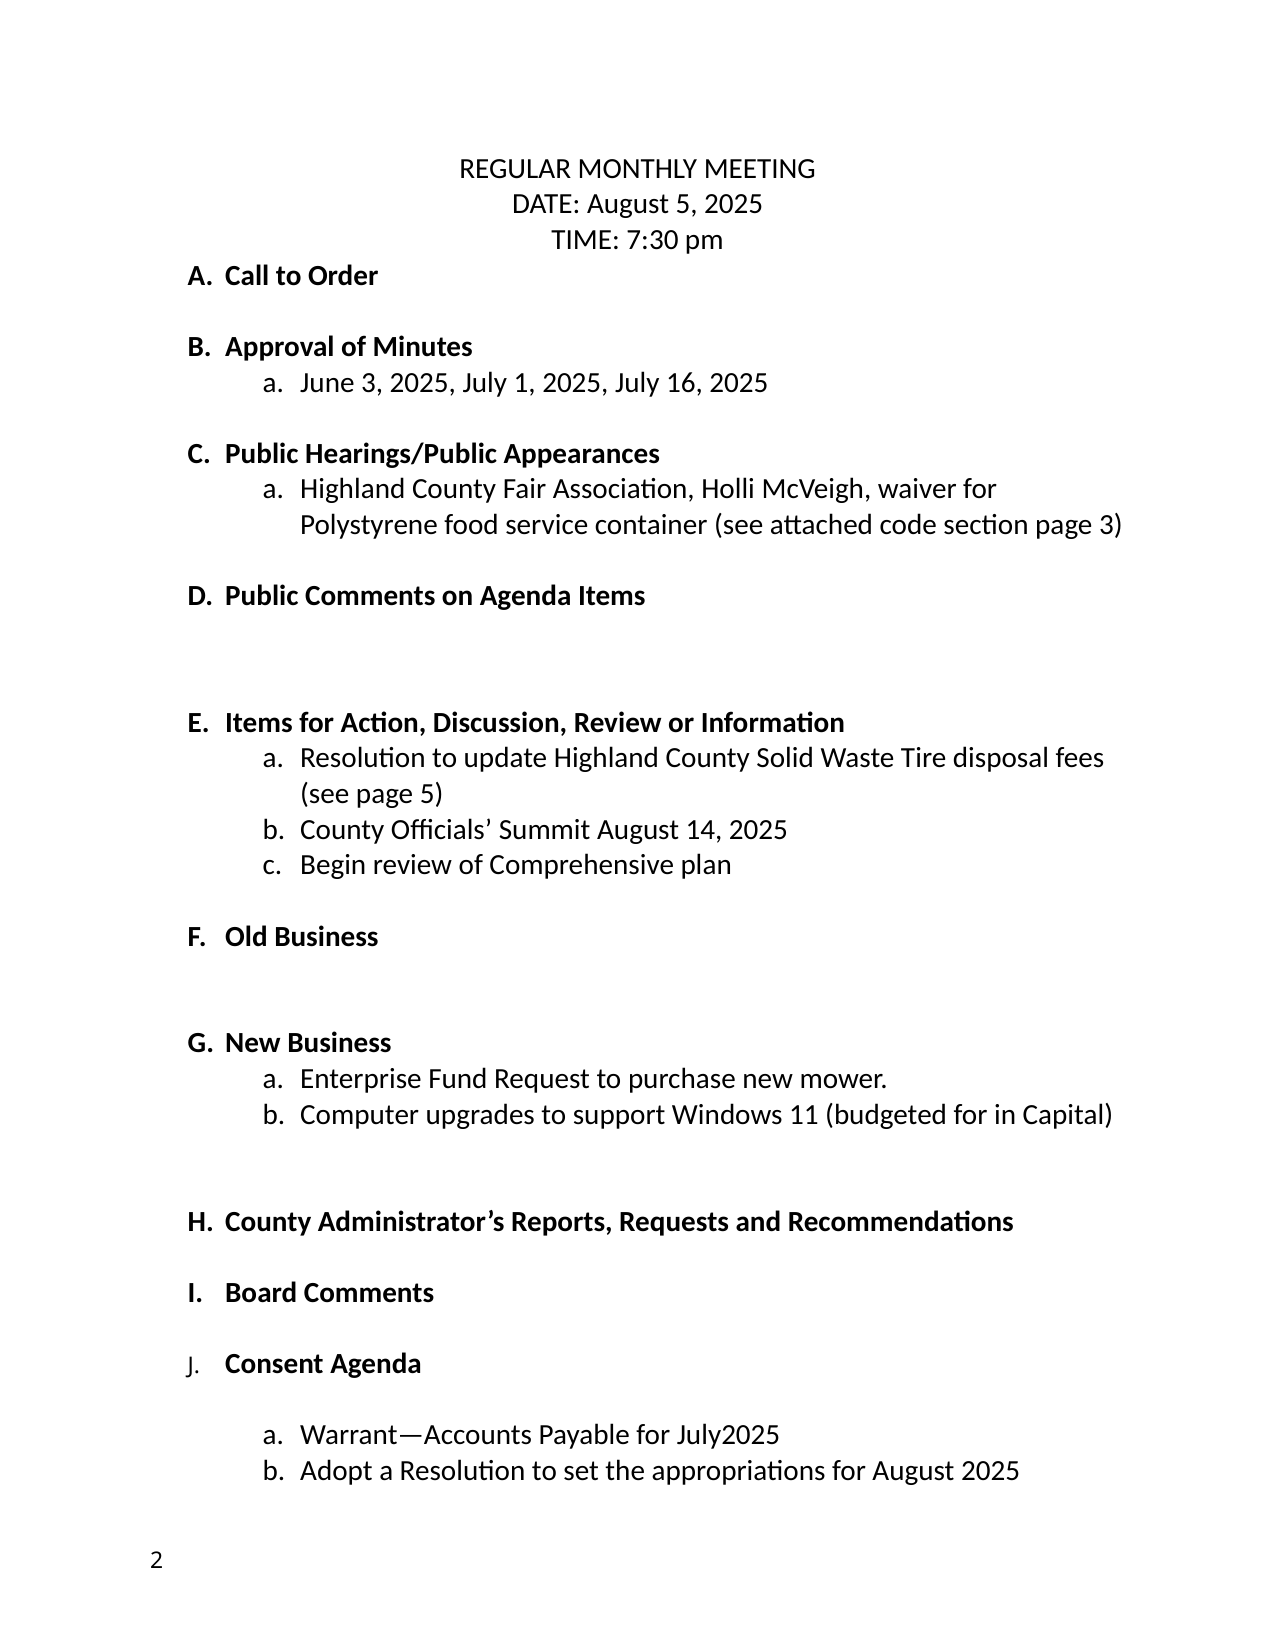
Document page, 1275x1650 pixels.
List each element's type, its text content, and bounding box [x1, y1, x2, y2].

list Approval of Minutes [187, 328, 1125, 364]
list Old Business [187, 918, 1125, 953]
text DATE: August 5, 2025 [150, 186, 1125, 221]
list Highland County Fair Association, Holli McVeigh, waiver for Polystyrene food service container (see attached code section page 3) [262, 471, 1125, 542]
list County Administrator’s Reports, Requests and Recommendations [187, 1203, 1125, 1238]
list Resolution to update Highland County Solid Waste Tire disposal fees (see page 5) [262, 739, 1125, 811]
list Public Comments on Agenda Items [187, 577, 1125, 613]
list Board Comments [187, 1274, 1125, 1309]
list Warrant—Accounts Payable for July2025 [262, 1416, 1125, 1452]
list County Officials’ Summit August 14, 2025 [262, 811, 1125, 846]
list Items for Action, Discussion, Review or Information [187, 704, 1125, 739]
list New Business [187, 1024, 1125, 1060]
list Enterprise Fund Request to purchase new mower. [262, 1060, 1125, 1096]
list Computer upgrades to support Windows 11 (budgeted for in Capital) [262, 1096, 1125, 1131]
list June 3, 2025, July 1, 2025, July 16, 2025 [262, 364, 1125, 399]
list Public Hearings/Public Appearances [187, 435, 1125, 471]
list Call to Order [187, 257, 1125, 292]
list Consent Agenda [187, 1345, 1125, 1381]
text TIME: 7:30 pm [150, 221, 1125, 257]
text REGULAR MONTHLY MEETING [150, 150, 1125, 186]
list Begin review of Comprehensive plan [262, 846, 1125, 882]
list Adopt a Resolution to set the appropriations for August 2025 [262, 1452, 1125, 1488]
